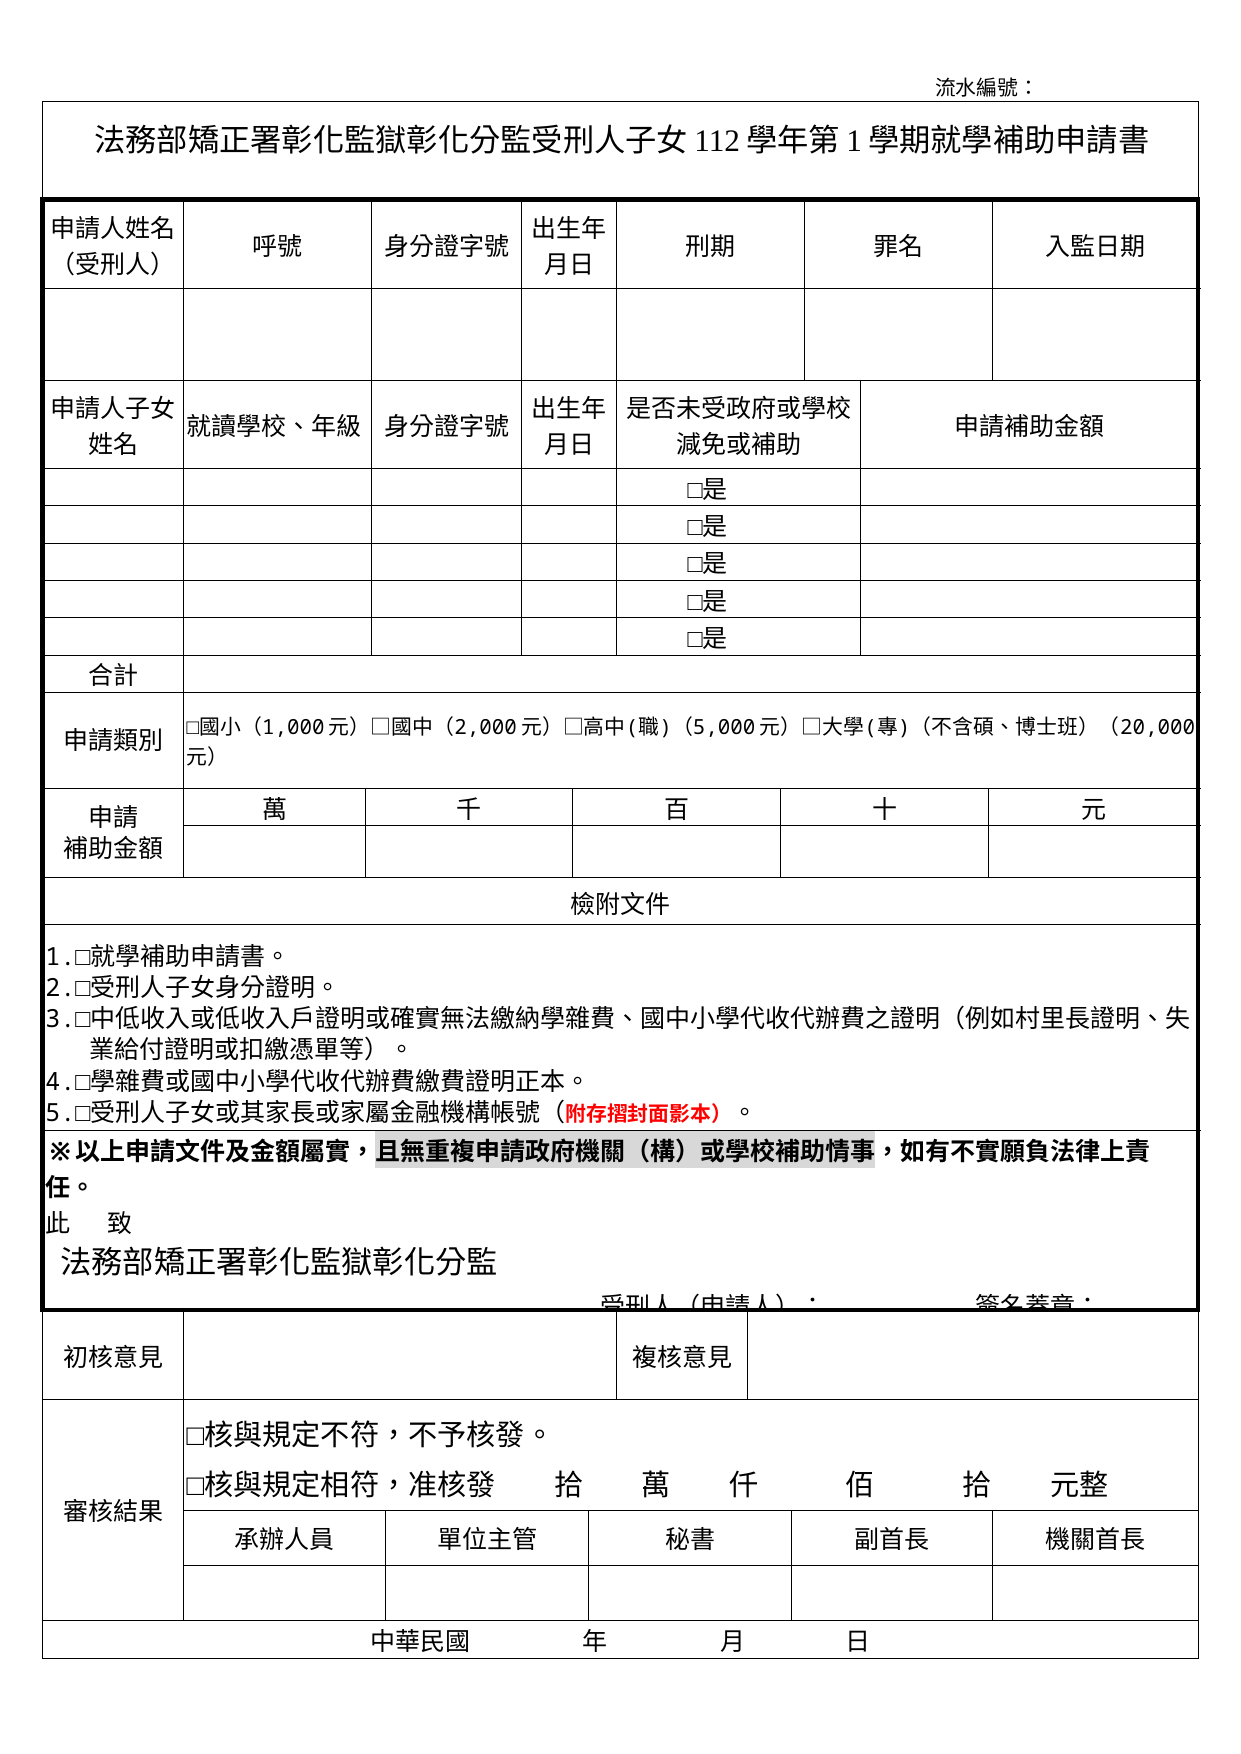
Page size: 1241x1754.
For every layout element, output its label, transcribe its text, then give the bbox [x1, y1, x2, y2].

table_header 法務部矯正署彰化監獄彰化分監受刑人子女112學年第1學期就學補助申請書 [43, 102, 1198, 197]
table_cell [372, 506, 521, 543]
table_cell [184, 1566, 385, 1619]
table_cell 合計 [45, 656, 183, 692]
table_cell [748, 1312, 1198, 1399]
table_cell □核與規定不符，不予核發。 □核與規定相符，准核發 拾 萬 仟 佰 拾 元整 [184, 1400, 1198, 1510]
table_cell [372, 581, 521, 617]
table_cell 申請人子女姓名 [45, 381, 183, 468]
table_cell [386, 1566, 588, 1619]
table_cell [184, 544, 371, 580]
table_cell [372, 469, 521, 505]
table_cell [184, 506, 371, 543]
table_cell □國小（1,000元）□國中（2,000元）□高中(職)（5,000元）□大學(專)（不含碩、博士班）（20,000元） [184, 693, 1196, 788]
table_cell 萬 [184, 789, 365, 825]
table_cell 十 [781, 789, 988, 825]
table_cell 中華民國 年 月 日 [43, 1621, 1198, 1658]
table_cell 出生年月日 [522, 381, 616, 468]
table_cell [522, 544, 616, 580]
table_cell [45, 581, 183, 617]
table_cell 申請補助金額 [861, 381, 1196, 468]
table_cell 檢附文件 [45, 878, 1196, 924]
table_cell [522, 506, 616, 543]
table_cell [372, 618, 521, 654]
table_cell 複核意見 [617, 1312, 747, 1399]
table_cell [184, 826, 365, 877]
table_cell 呼號 [184, 202, 371, 288]
table_cell [522, 581, 616, 617]
table_cell 罪名 [805, 202, 992, 288]
table_cell 入監日期 [993, 202, 1196, 288]
table_cell [861, 581, 1196, 617]
table_cell [45, 469, 183, 505]
table_cell □是 [617, 581, 860, 617]
table_cell 審核結果 [43, 1400, 183, 1619]
table_cell □是 [617, 618, 860, 654]
table_cell [861, 544, 1196, 580]
table_cell 申請 補助金額 [45, 789, 183, 877]
table_cell [522, 469, 616, 505]
table_cell □是 [617, 469, 860, 505]
table_cell [792, 1566, 992, 1619]
table_cell 刑期 [617, 202, 804, 288]
table_cell 身分證字號 [372, 202, 521, 288]
table_cell [45, 289, 183, 379]
text 流水編號： [35, 71, 1063, 101]
table_cell [372, 289, 521, 379]
table_cell [861, 506, 1196, 543]
table_cell [372, 544, 521, 580]
table_cell 副首長 [792, 1511, 992, 1565]
table_cell [45, 618, 183, 654]
table_cell 單位主管 [386, 1511, 588, 1565]
table_cell [45, 506, 183, 543]
table_cell [522, 289, 616, 379]
table_cell [805, 289, 992, 379]
table_cell [781, 826, 988, 877]
table_cell 就讀學校、年級 [184, 381, 371, 468]
table_cell □是 [617, 506, 860, 543]
table_cell 出生年月日 [522, 202, 616, 288]
table_cell 百 [573, 789, 780, 825]
table_cell [993, 289, 1196, 379]
table_cell ※以上申請文件及金額屬實，且無重複申請政府機關（構）或學校補助情事，如有不實願負法律上責任。 此 致 法務部矯正署彰化監獄彰化分監 受刑人（申請人）： 簽名蓋章： [45, 1131, 1196, 1308]
table_cell 1.□就學補助申請書。 2.□受刑人子女身分證明。 3.□中低收入或低收入戶證明或確實無法繳納學雜費、國中小學代收代辦費之證明（例如村里長證明、失業給付證明或扣繳憑單等）。 4.□學雜費或國中小學代收代辦費繳費證明正本。 5.□受刑人子女或其家長或家屬金融機構帳號（附存摺封面影本）。 [45, 925, 1196, 1130]
table_cell 元 [989, 789, 1196, 825]
table_cell □是 [617, 544, 860, 580]
table_cell 機關首長 [993, 1511, 1198, 1565]
table_cell [184, 656, 1196, 692]
table_cell [184, 289, 371, 379]
table_cell [617, 289, 804, 379]
table_cell [45, 544, 183, 580]
table_cell 秘書 [589, 1511, 791, 1565]
table_cell 身分證字號 [372, 381, 521, 468]
table_cell 初核意見 [43, 1312, 183, 1399]
table_cell [522, 618, 616, 654]
table_cell [573, 826, 780, 877]
table_cell [184, 469, 371, 505]
table_cell 承辦人員 [184, 1511, 385, 1565]
table_cell [993, 1566, 1198, 1619]
table_cell 是否未受政府或學校 減免或補助 [617, 381, 860, 468]
table_cell [184, 581, 371, 617]
table_cell 申請人姓名 （受刑人） [45, 202, 183, 288]
table_cell [184, 1312, 616, 1399]
table_cell [184, 618, 371, 654]
table_cell [989, 826, 1196, 877]
table_cell [366, 826, 572, 877]
table_cell [861, 469, 1196, 505]
table_cell [861, 618, 1196, 654]
table_cell 申請類別 [45, 693, 183, 788]
table_cell [589, 1566, 791, 1619]
table_cell 千 [366, 789, 572, 825]
